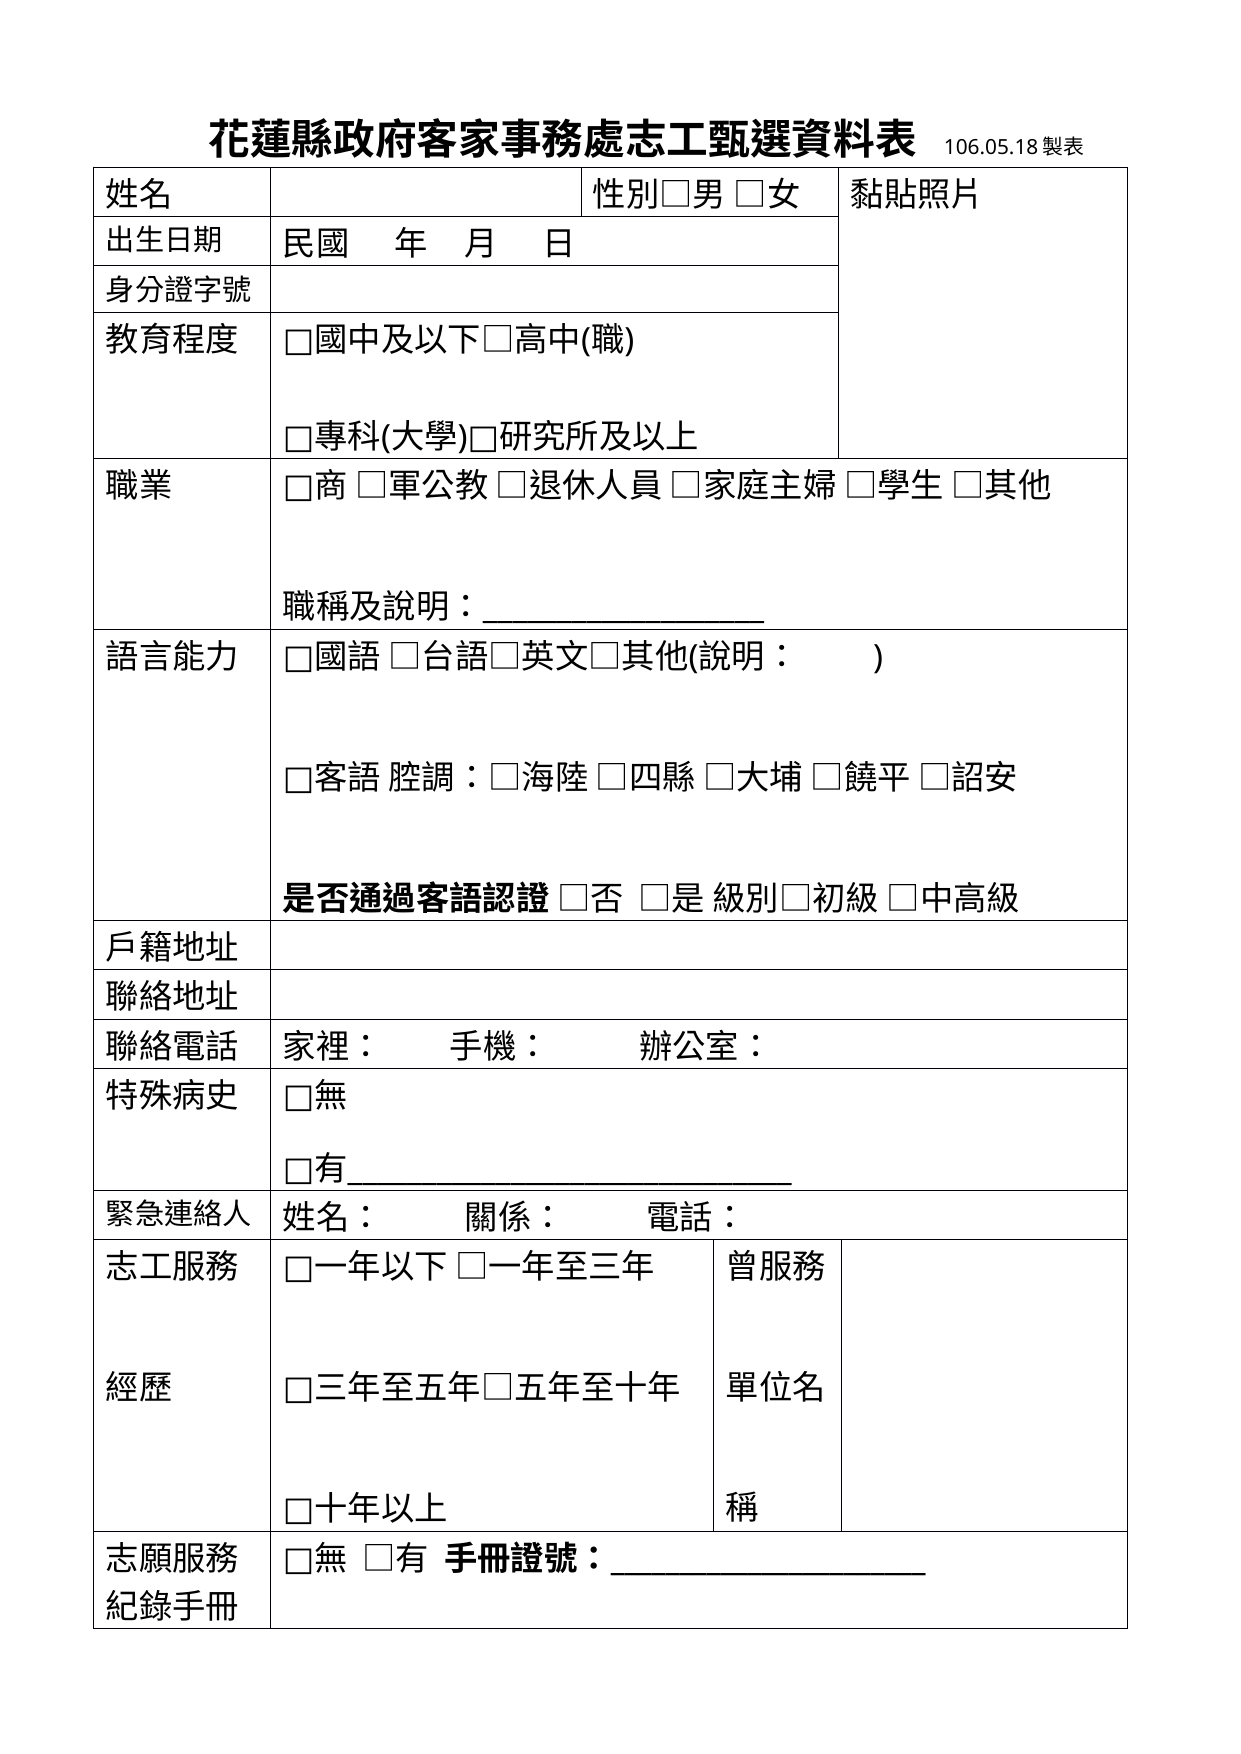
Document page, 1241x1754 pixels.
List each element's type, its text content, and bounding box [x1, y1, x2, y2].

table_cell [271, 921, 1127, 969]
table_cell 家裡： 手機： 辦公室： [271, 1020, 1127, 1068]
table_cell 出生日期 [94, 217, 270, 265]
table_cell 緊急連絡人 [94, 1191, 270, 1239]
table_cell [842, 1240, 1127, 1531]
table_cell 身分證字號 [94, 266, 270, 312]
table_cell 職業 [94, 459, 270, 628]
table_header 黏貼照片 [839, 168, 1127, 458]
table_cell □商 □軍公教 □退休人員 □家庭主婦 □學生 □其他 職稱及說明：___________________ [271, 459, 1127, 628]
table_cell □無 □有 手冊證號：_______________________ [271, 1532, 1127, 1628]
table_cell 聯絡電話 [94, 1020, 270, 1068]
table_cell 志工服務經歷 [94, 1240, 270, 1531]
table_cell [271, 970, 1127, 1018]
table_cell 特殊病史 [94, 1069, 270, 1190]
table_cell 教育程度 [94, 313, 270, 458]
table_header 姓名 [94, 168, 270, 216]
table_cell 民國 年 月 日 [271, 217, 838, 265]
table_header 性別□男 □女 [582, 168, 838, 216]
table_cell 姓名： 關係： 電話： [271, 1191, 1127, 1239]
table_cell □國語 □台語□英文□其他(說明： ) □客語 腔調：□海陸 □四縣 □大埔 □饒平 □詔安 是否通過客語認證 □否 □是 級別□初級 □中高級 [271, 630, 1127, 920]
table_cell □一年以下 □一年至三年 □三年至五年□五年至十年 □十年以上 [271, 1240, 713, 1531]
text 花蓮縣政府客家事務處志工甄選資料表 106.05.18製表 [89, 106, 1152, 167]
table_cell 語言能力 [94, 630, 270, 920]
table_cell 志願服務紀錄手冊 [94, 1532, 270, 1628]
table_cell □無 □有______________________________ [271, 1069, 1127, 1190]
table_cell □國中及以下□高中(職) □專科(大學)□研究所及以上 [271, 313, 838, 458]
table_cell 曾服務單位名稱 [714, 1240, 841, 1531]
table_cell 聯絡地址 [94, 970, 270, 1018]
table_header [271, 168, 581, 216]
table_cell 戶籍地址 [94, 921, 270, 969]
table_cell [271, 266, 838, 312]
